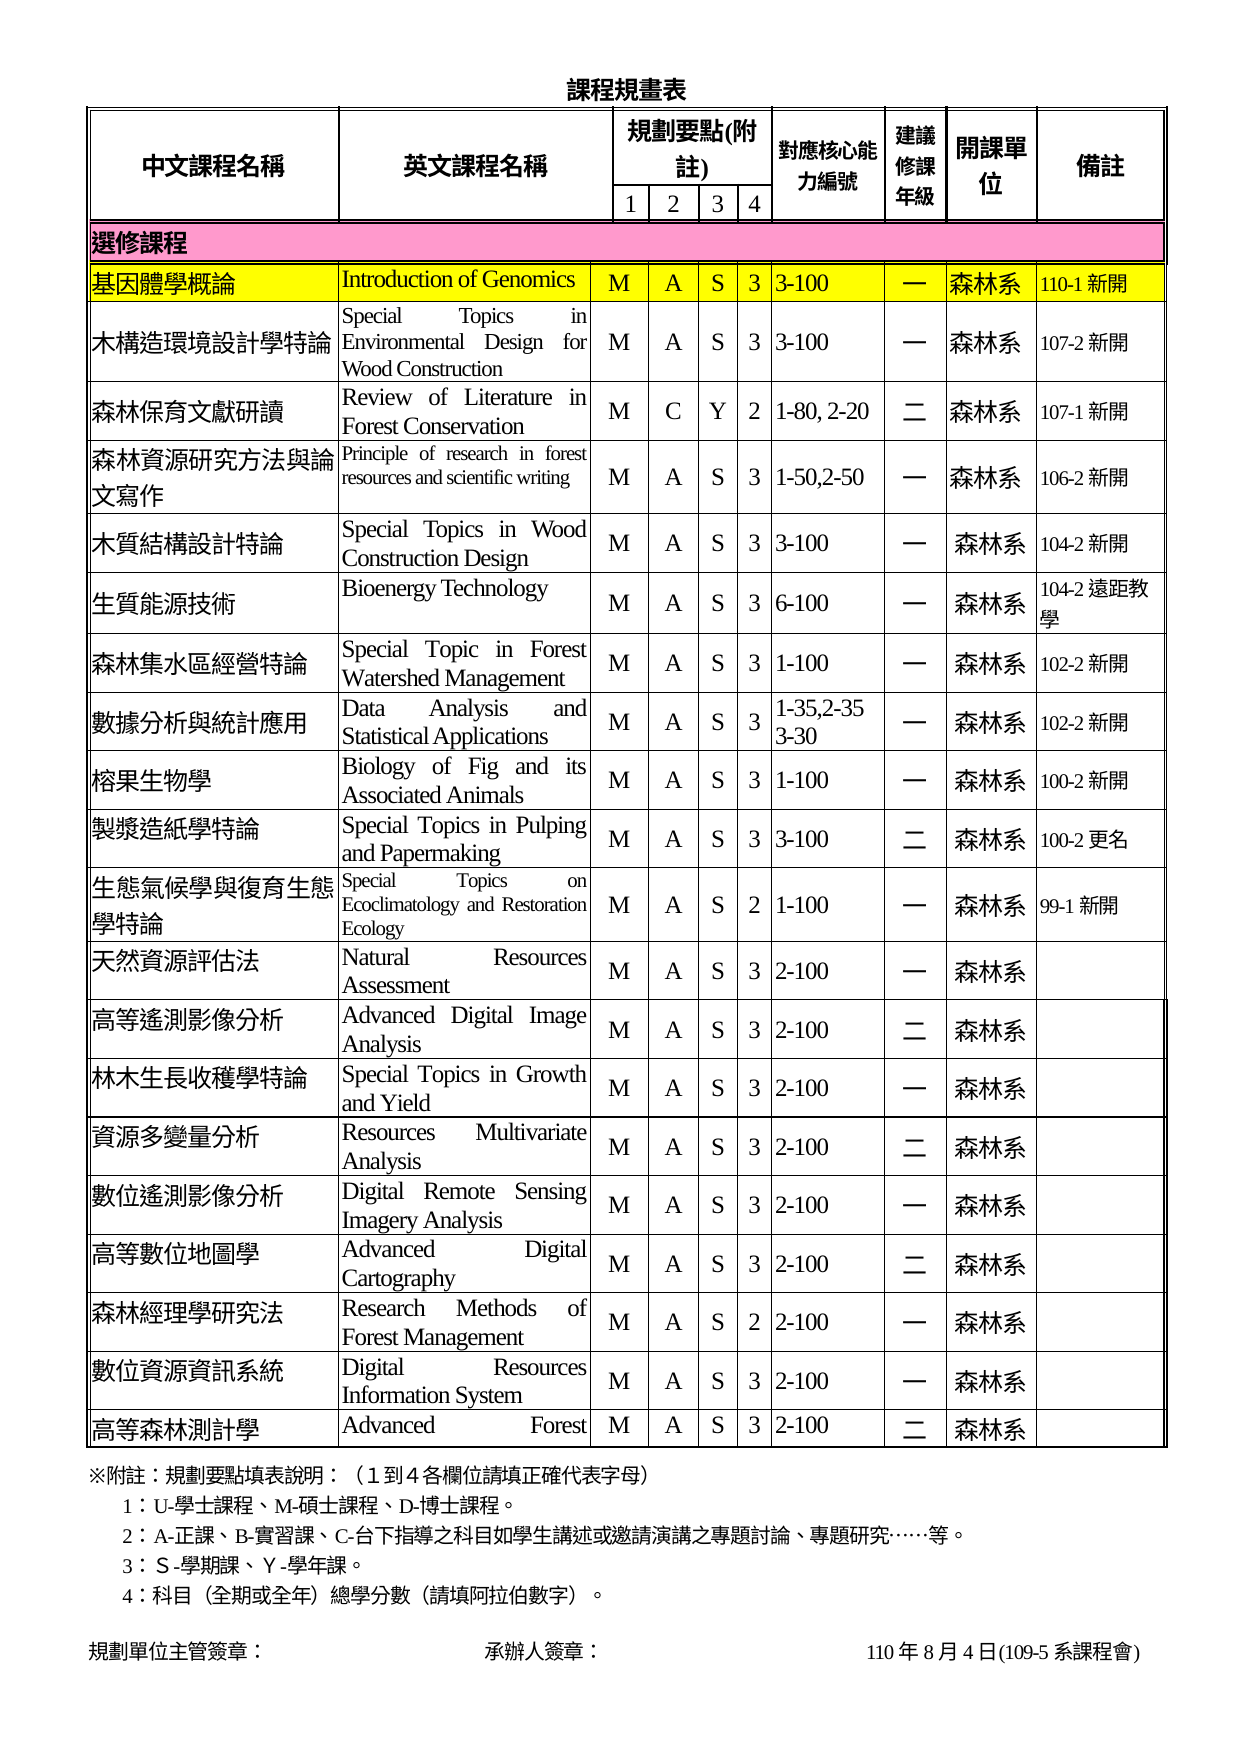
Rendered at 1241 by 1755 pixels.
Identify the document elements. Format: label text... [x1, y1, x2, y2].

table_cell 建議修課年級 [886, 111, 945, 219]
table_cell S [699, 1293, 737, 1351]
table_cell Special Topics in Wood Construction Design [339, 514, 590, 572]
table_cell 森林系 [947, 441, 1036, 513]
table_cell A [649, 1000, 698, 1058]
table_cell S [699, 1410, 737, 1446]
table_cell Advanced Digital Cartography [339, 1235, 590, 1292]
table_cell M [591, 382, 648, 439]
table_cell S [699, 1176, 737, 1233]
table_cell 6-100 [772, 573, 884, 633]
table_cell 3 [738, 1176, 771, 1233]
table_cell Resources Multivariate Analysis [339, 1118, 590, 1175]
table_cell 102-2新開 [1037, 693, 1164, 750]
table_cell 森林系 [947, 1293, 1036, 1351]
table_cell 森林系 [947, 1000, 1036, 1058]
table_cell 3 [738, 265, 771, 301]
table_cell S [699, 573, 737, 633]
table_cell 英文課程名稱 [340, 111, 612, 219]
table_cell [1037, 1293, 1163, 1351]
table_cell S [699, 265, 737, 301]
table_cell 3 [738, 1059, 771, 1116]
table_cell [1037, 1118, 1163, 1175]
table_cell 二 [885, 810, 946, 867]
table_cell 3 [738, 634, 771, 692]
table_cell 森林系 [947, 302, 1036, 381]
table_cell 一 [885, 265, 946, 301]
table_cell 森林系 [947, 1059, 1036, 1116]
table_cell 基因體學概論 [91, 265, 338, 301]
table_cell 對應核心能力編號 [773, 111, 884, 219]
table_cell 備註 [1038, 111, 1163, 219]
table_cell 一 [885, 1176, 946, 1233]
table_cell C [649, 382, 698, 439]
table_cell Y [699, 382, 737, 439]
table_cell [1037, 1176, 1163, 1233]
table_cell A [649, 265, 698, 301]
table_cell S [699, 810, 737, 867]
table_cell M [591, 1352, 648, 1409]
table_cell 3 [738, 751, 771, 809]
table_cell 106-2新開 [1037, 441, 1164, 513]
table_cell 開課單位 [948, 111, 1036, 219]
table_cell 森林系 [947, 573, 1036, 633]
table_cell 2 [738, 868, 771, 941]
table_cell 數位遙測影像分析 [91, 1176, 338, 1233]
table_cell 3 [700, 186, 737, 219]
table_cell S [699, 942, 737, 999]
table_cell 森林系 [947, 868, 1036, 941]
table_cell 107-1新開 [1037, 382, 1164, 439]
table_cell 一 [885, 634, 946, 692]
table_cell [1037, 1410, 1163, 1446]
table_cell Special Topic in Forest Watershed Management [339, 634, 590, 692]
table_cell 107-2新開 [1037, 302, 1164, 381]
table_cell 一 [885, 868, 946, 941]
table_cell 二 [885, 382, 946, 439]
table_cell 森林系 [947, 634, 1036, 692]
table_cell S [699, 693, 737, 750]
table_cell M [591, 751, 648, 809]
table_cell 二 [885, 1235, 946, 1292]
table_cell S [699, 751, 737, 809]
table_cell 104-2遠距教學 [1037, 573, 1164, 633]
table_cell M [591, 810, 648, 867]
table_cell 森林系 [947, 1176, 1036, 1233]
table_cell A [649, 441, 698, 513]
table_cell 一 [885, 751, 946, 809]
table_cell 二 [885, 1410, 946, 1446]
table_cell Natural Resources Assessment [339, 942, 590, 999]
table_cell 二 [885, 1118, 946, 1175]
table_cell 一 [885, 514, 946, 572]
table_cell 森林集水區經營特論 [91, 634, 338, 692]
table_cell Introduction of Genomics [339, 265, 590, 301]
table_cell 3 [738, 1352, 771, 1409]
table_cell 2-100 [772, 1176, 884, 1233]
table_cell 森林資源研究方法與論文寫作 [91, 441, 338, 513]
table_cell M [591, 868, 648, 941]
table_cell 森林系 [947, 751, 1036, 809]
table_cell 3 [738, 1410, 771, 1446]
table_cell 3 [738, 1118, 771, 1175]
table_cell 110-1新開 [1037, 265, 1164, 301]
table_cell S [699, 1235, 737, 1292]
table_cell 102-2新開 [1037, 634, 1164, 692]
table_cell 3-100 [772, 810, 884, 867]
table_cell 3 [738, 942, 771, 999]
table_cell S [699, 514, 737, 572]
table_cell A [649, 868, 698, 941]
table_cell 3 [738, 810, 771, 867]
table_cell Special Topics in Environmental Design for Wood Construction [339, 302, 590, 381]
table_cell 2-100 [772, 942, 884, 999]
table_cell A [649, 573, 698, 633]
table_cell 森林系 [947, 1352, 1036, 1409]
table_cell 森林系 [947, 265, 1036, 301]
table_cell 森林系 [947, 1410, 1036, 1446]
table_cell Advanced Digital Image Analysis [339, 1000, 590, 1058]
table_cell M [591, 514, 648, 572]
table_cell M [591, 265, 648, 301]
table_cell A [649, 1118, 698, 1175]
table_cell M [591, 1059, 648, 1116]
table_cell 3 [738, 302, 771, 381]
table_cell M [591, 634, 648, 692]
table_cell S [699, 1352, 737, 1409]
table_cell 天然資源評估法 [91, 942, 338, 999]
table_cell M [591, 441, 648, 513]
table_cell 3 [738, 1235, 771, 1292]
table_cell Review of Literature in Forest Conservation [339, 382, 590, 439]
table_cell M [591, 693, 648, 750]
table_cell Special Topics on Ecoclimatology and Restoration Ecology [339, 868, 590, 941]
table_cell 森林系 [947, 693, 1036, 750]
table_cell 規劃要點(附註) [614, 111, 771, 183]
table_cell Advanced Forest [339, 1410, 590, 1446]
table_cell 森林系 [947, 942, 1036, 999]
table_cell Digital Remote Sensing Imagery Analysis [339, 1176, 590, 1233]
table_cell 1-100 [772, 751, 884, 809]
table_cell S [699, 302, 737, 381]
table_cell M [591, 1235, 648, 1292]
table_cell 2 [738, 382, 771, 439]
table_cell A [649, 514, 698, 572]
table_cell 2-100 [772, 1410, 884, 1446]
table_cell 3 [738, 573, 771, 633]
table_cell M [591, 1293, 648, 1351]
table_cell 2-100 [772, 1293, 884, 1351]
table_cell [1037, 1352, 1163, 1409]
table_cell 森林系 [947, 382, 1036, 439]
table_cell S [699, 634, 737, 692]
table_cell Research Methods of Forest Management [339, 1293, 590, 1351]
table_cell 高等遙測影像分析 [91, 1000, 338, 1058]
table_cell 森林經理學研究法 [91, 1293, 338, 1351]
table_cell A [649, 1410, 698, 1446]
table_cell 森林系 [947, 1118, 1036, 1175]
table_cell A [649, 1352, 698, 1409]
table_cell A [649, 810, 698, 867]
table_cell 生態氣候學與復育生態學特論 [91, 868, 338, 941]
table_cell 104-2新開 [1037, 514, 1164, 572]
table_cell 100-2新開 [1037, 751, 1164, 809]
table_cell [1037, 1000, 1163, 1058]
table_cell A [649, 751, 698, 809]
table_cell 二 [885, 1000, 946, 1058]
table_cell 一 [885, 1059, 946, 1116]
table_cell 中文課程名稱 [91, 111, 338, 219]
table_cell 森林保育文獻研讀 [91, 382, 338, 439]
table_cell 2-100 [772, 1235, 884, 1292]
table_cell 一 [885, 302, 946, 381]
table_cell S [699, 1000, 737, 1058]
table_cell 1-35,2-35 3-30 [772, 693, 884, 750]
table_cell A [649, 942, 698, 999]
table_cell 一 [885, 1352, 946, 1409]
table_cell 林木生長收穫學特論 [91, 1059, 338, 1116]
table_cell 99-1新開 [1037, 868, 1164, 941]
table_cell Bioenergy Technology [339, 573, 590, 633]
table_cell A [649, 1235, 698, 1292]
table_cell Principle of research in forest resources and scientific writing [339, 441, 590, 513]
table_cell S [699, 1059, 737, 1116]
table_cell 木構造環境設計學特論 [91, 302, 338, 381]
table_cell 1-50,2-50 [772, 441, 884, 513]
table_cell 1-80, 2-20 [772, 382, 884, 439]
table_cell M [591, 1000, 648, 1058]
table_cell 1 [614, 186, 648, 219]
table_cell Special Topics in Pulping and Papermaking [339, 810, 590, 867]
table_cell 製漿造紙學特論 [91, 810, 338, 867]
table_cell 數位資源資訊系統 [91, 1352, 338, 1409]
table_cell 100-2更名 [1037, 810, 1164, 867]
table_cell [1037, 942, 1164, 999]
table_cell A [649, 1176, 698, 1233]
table_cell 4 [739, 186, 771, 219]
table_cell 1-100 [772, 634, 884, 692]
table_cell S [699, 1118, 737, 1175]
table_cell S [699, 868, 737, 941]
table_cell 一 [885, 573, 946, 633]
table_cell 2 [738, 1293, 771, 1351]
table_cell 木質結構設計特論 [91, 514, 338, 572]
table_cell A [649, 1059, 698, 1116]
table_cell M [591, 1410, 648, 1446]
table_cell 2-100 [772, 1000, 884, 1058]
table_cell Special Topics in Growth and Yield [339, 1059, 590, 1116]
table_cell M [591, 1118, 648, 1175]
table_cell 2-100 [772, 1118, 884, 1175]
table_cell 1-100 [772, 868, 884, 941]
table_header 課程規畫表 [89, 70, 1165, 106]
table_cell 選修課程 [91, 224, 1163, 260]
table_cell Biology of Fig and its Associated Animals [339, 751, 590, 809]
table_cell 一 [885, 1293, 946, 1351]
table_cell 數據分析與統計應用 [91, 693, 338, 750]
table_cell A [649, 1293, 698, 1351]
table_cell 榕果生物學 [91, 751, 338, 809]
table_cell 一 [885, 942, 946, 999]
table_cell A [649, 302, 698, 381]
table_cell 森林系 [947, 514, 1036, 572]
table_cell 資源多變量分析 [91, 1118, 338, 1175]
table_cell M [591, 573, 648, 633]
table_cell M [591, 1176, 648, 1233]
table_cell Data Analysis and Statistical Applications [339, 693, 590, 750]
table_cell 3 [738, 441, 771, 513]
table_cell A [649, 693, 698, 750]
table_cell M [591, 302, 648, 381]
table_cell 生質能源技術 [91, 573, 338, 633]
table_cell A [649, 634, 698, 692]
table_cell 森林系 [947, 810, 1036, 867]
table_cell 高等數位地圖學 [91, 1235, 338, 1292]
table_cell 高等森林測計學 [91, 1410, 338, 1446]
table_cell M [591, 942, 648, 999]
table_cell 2-100 [772, 1352, 884, 1409]
table_cell 3-100 [772, 514, 884, 572]
table_cell [1037, 1235, 1163, 1292]
table_cell 森林系 [947, 1235, 1036, 1292]
table_cell 3 [738, 693, 771, 750]
table_cell S [699, 441, 737, 513]
table_cell 3-100 [772, 302, 884, 381]
table_cell 3 [738, 1000, 771, 1058]
table_cell [1037, 1059, 1163, 1116]
table_cell 3-100 [772, 265, 884, 301]
table_cell 一 [885, 441, 946, 513]
table_cell 2-100 [772, 1059, 884, 1116]
table_cell 3 [738, 514, 771, 572]
table_cell Digital Resources Information System [339, 1352, 590, 1409]
table_cell 一 [885, 693, 946, 750]
table_cell 2 [650, 186, 698, 219]
